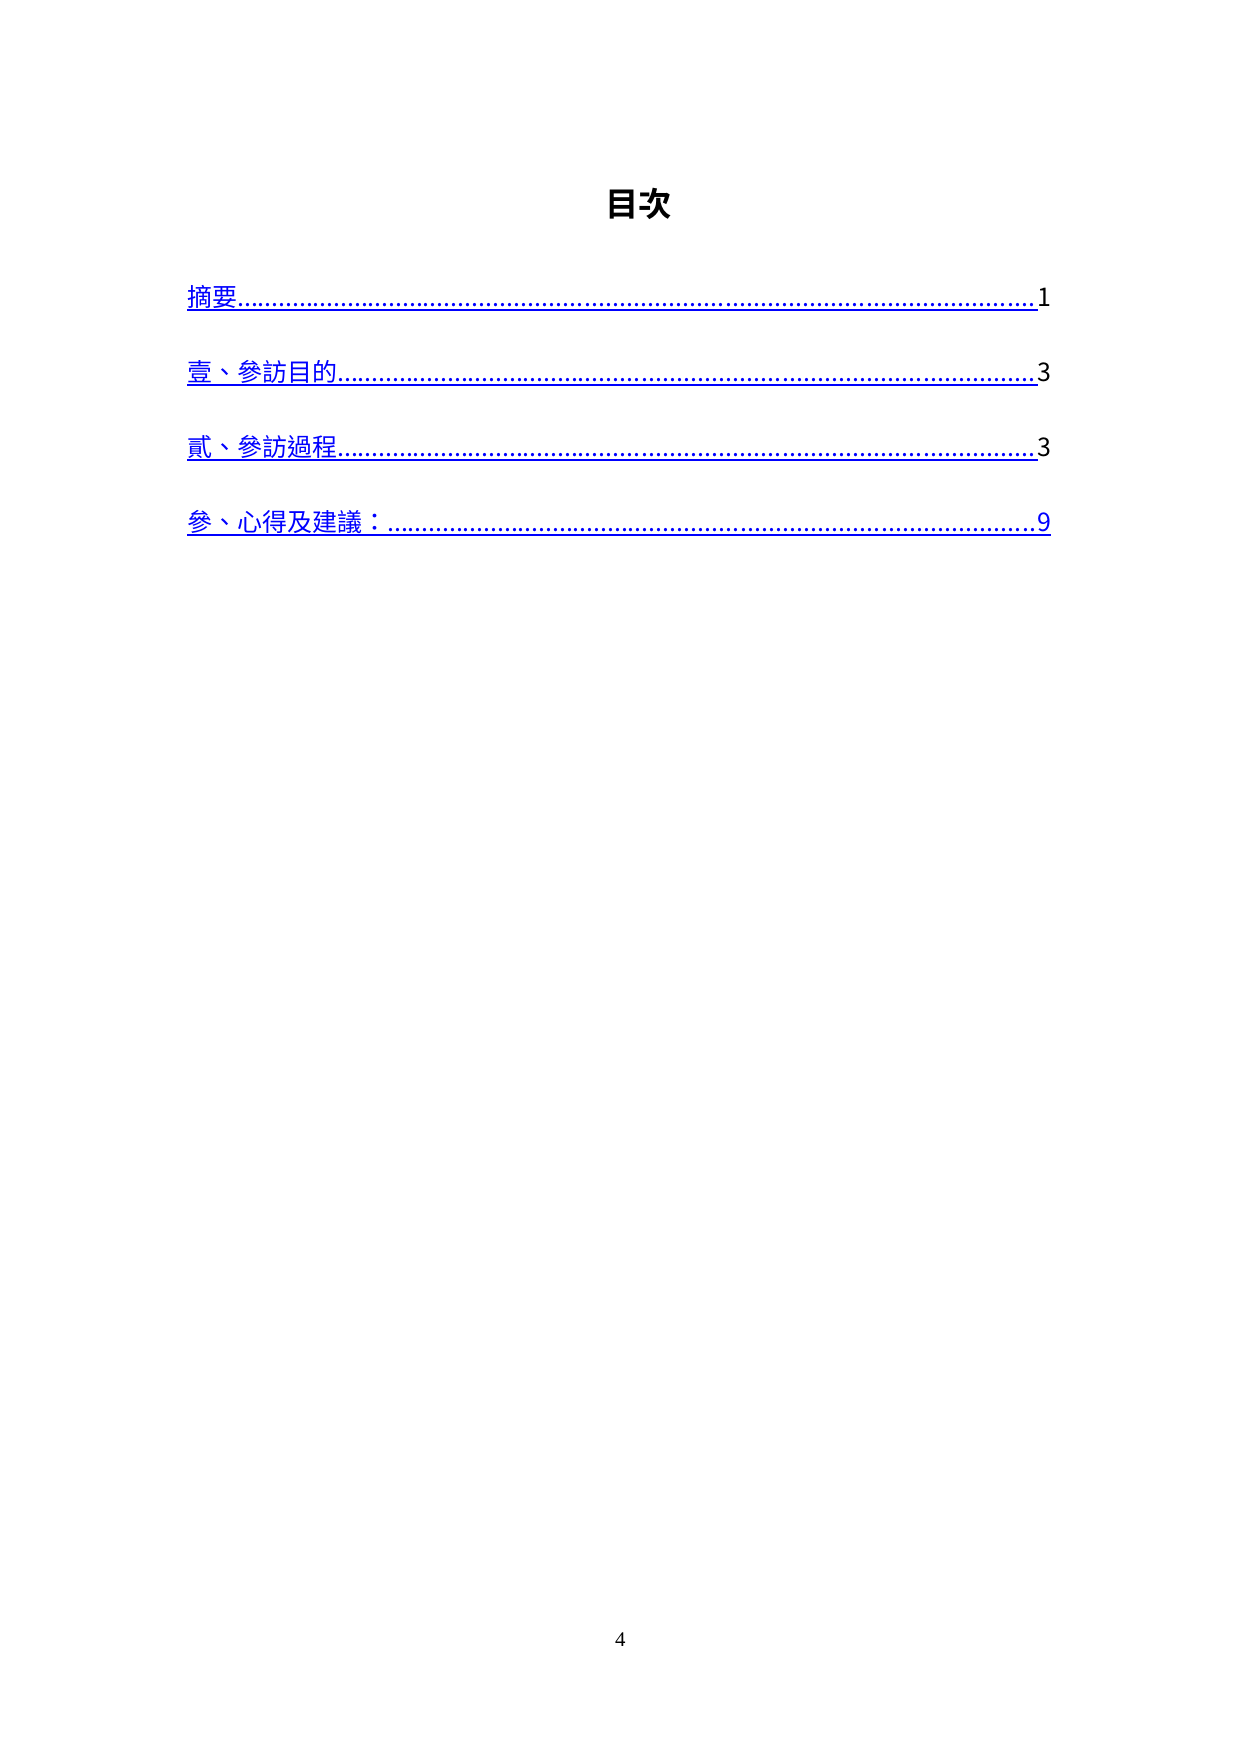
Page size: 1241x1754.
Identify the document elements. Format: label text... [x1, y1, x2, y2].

text 壹、參訪目的 3 [187, 352, 1053, 389]
text 參、心得及建議： 9 [187, 502, 1053, 539]
text 目次 [187, 164, 1053, 239]
text 貳、參訪過程 3 [187, 427, 1053, 464]
text 摘要 1 [187, 277, 1053, 314]
